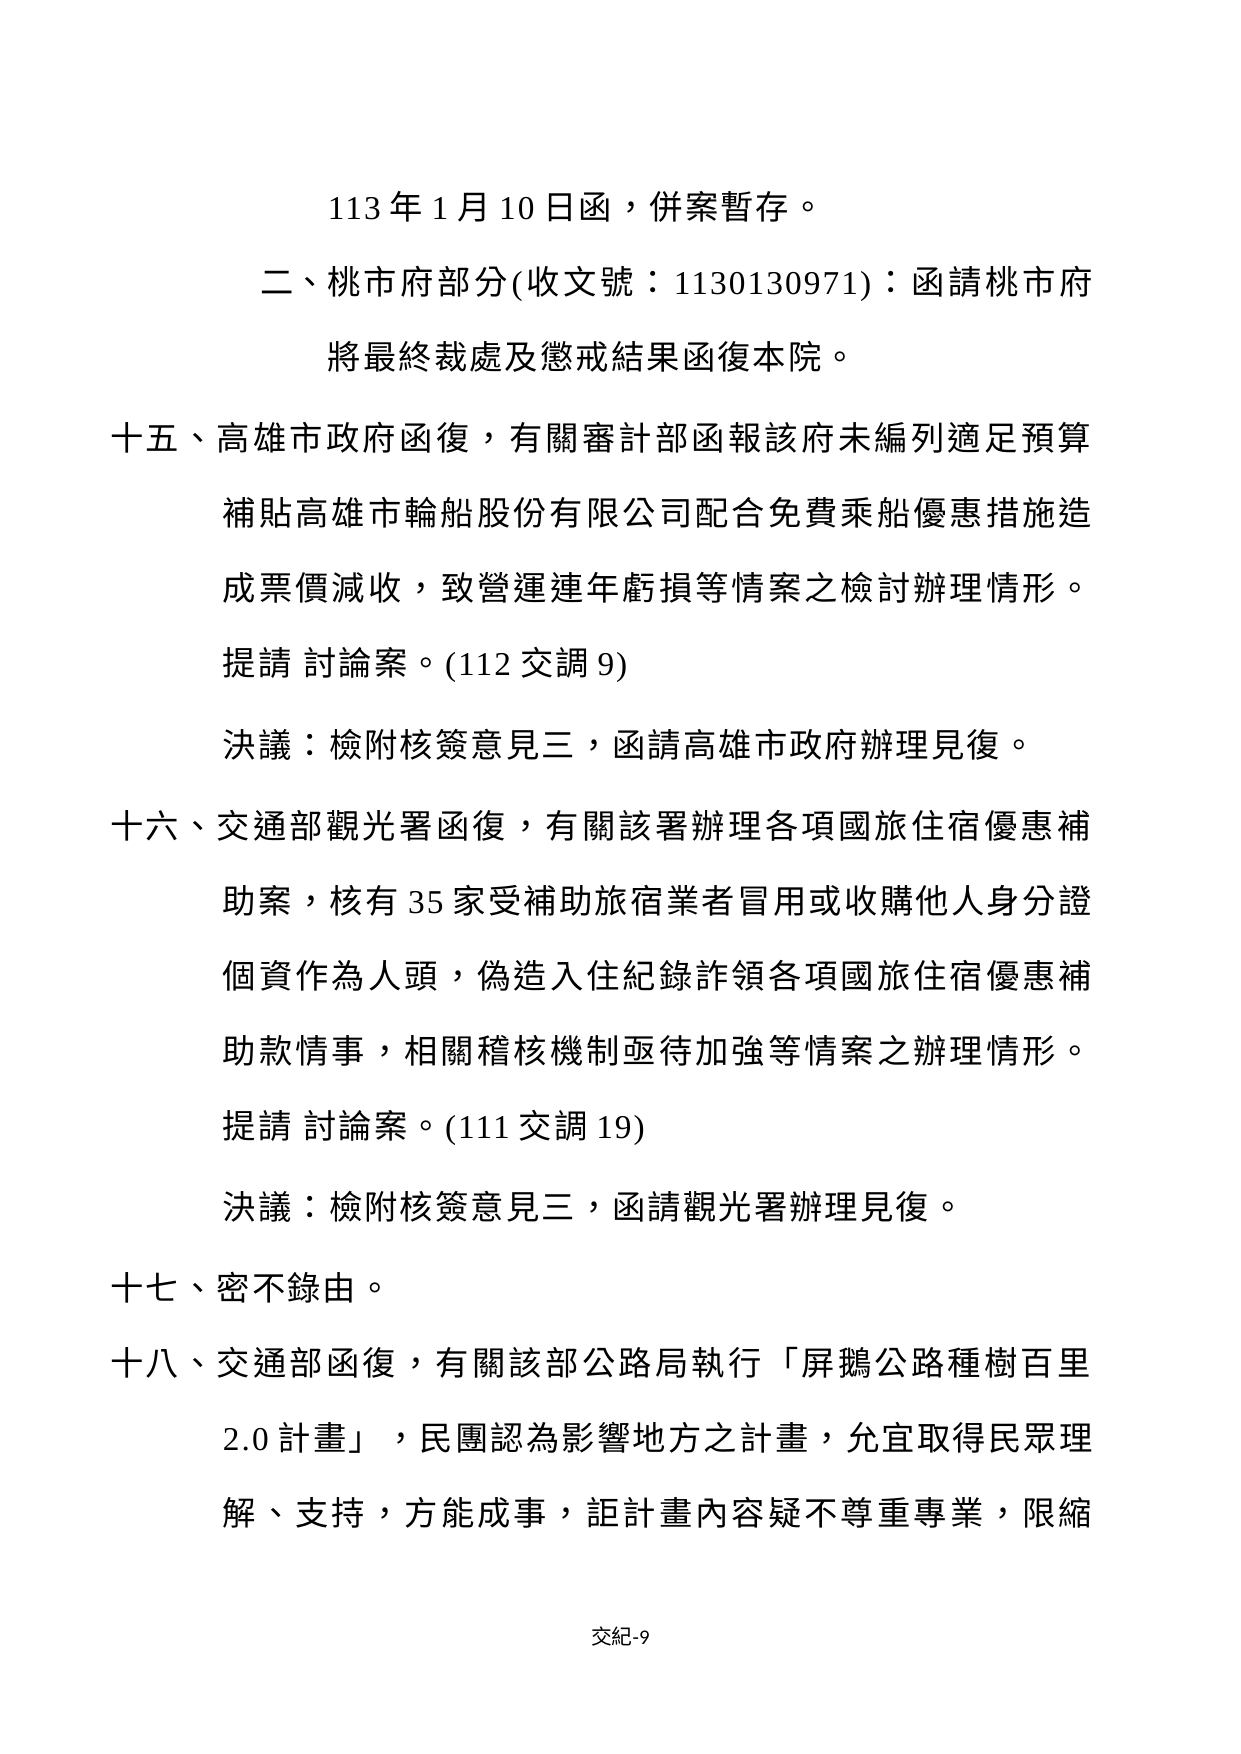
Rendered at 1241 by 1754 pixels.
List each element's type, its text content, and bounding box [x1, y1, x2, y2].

list 桃市府部分(收文號：1130130971)：函請桃市府將最終裁處及懲戒結果函復本院。 [252, 239, 1101, 395]
list 密不錄由。 [102, 1247, 1101, 1321]
list 113年1月10日函，併案暫存。 [252, 166, 1101, 239]
list 交通部觀光署函復，有關該署辦理各項國旅住宿優惠補助案，核有35家受補助旅宿業者冒用或收購他人身分證個資作為人頭，偽造入住紀錄詐領各項國旅住宿優惠補助款情事，相關稽核機制亟待加強等情案之辦理情形。提請 討論案。(111交調19) [102, 784, 1101, 1163]
text 決議：檢附核簽意見三，函請觀光署辦理見復。 [214, 1166, 1101, 1245]
list 交通部函復，有關該部公路局執行「屏鵝公路種樹百里2.0計畫」，民團認為影響地方之計畫，允宜取得民眾理解、支持，方能成事，詎計畫內容疑不尊重專業，限縮 [102, 1321, 1101, 1551]
text 決議：檢附核簽意見三，函請高雄市政府辦理見復。 [214, 703, 1101, 782]
list 高雄市政府函復，有關審計部函報該府未編列適足預算補貼高雄市輪船股份有限公司配合免費乘船優惠措施造成票價減收，致營運連年虧損等情案之檢討辦理情形。提請 討論案。(112交調9) [102, 397, 1101, 701]
